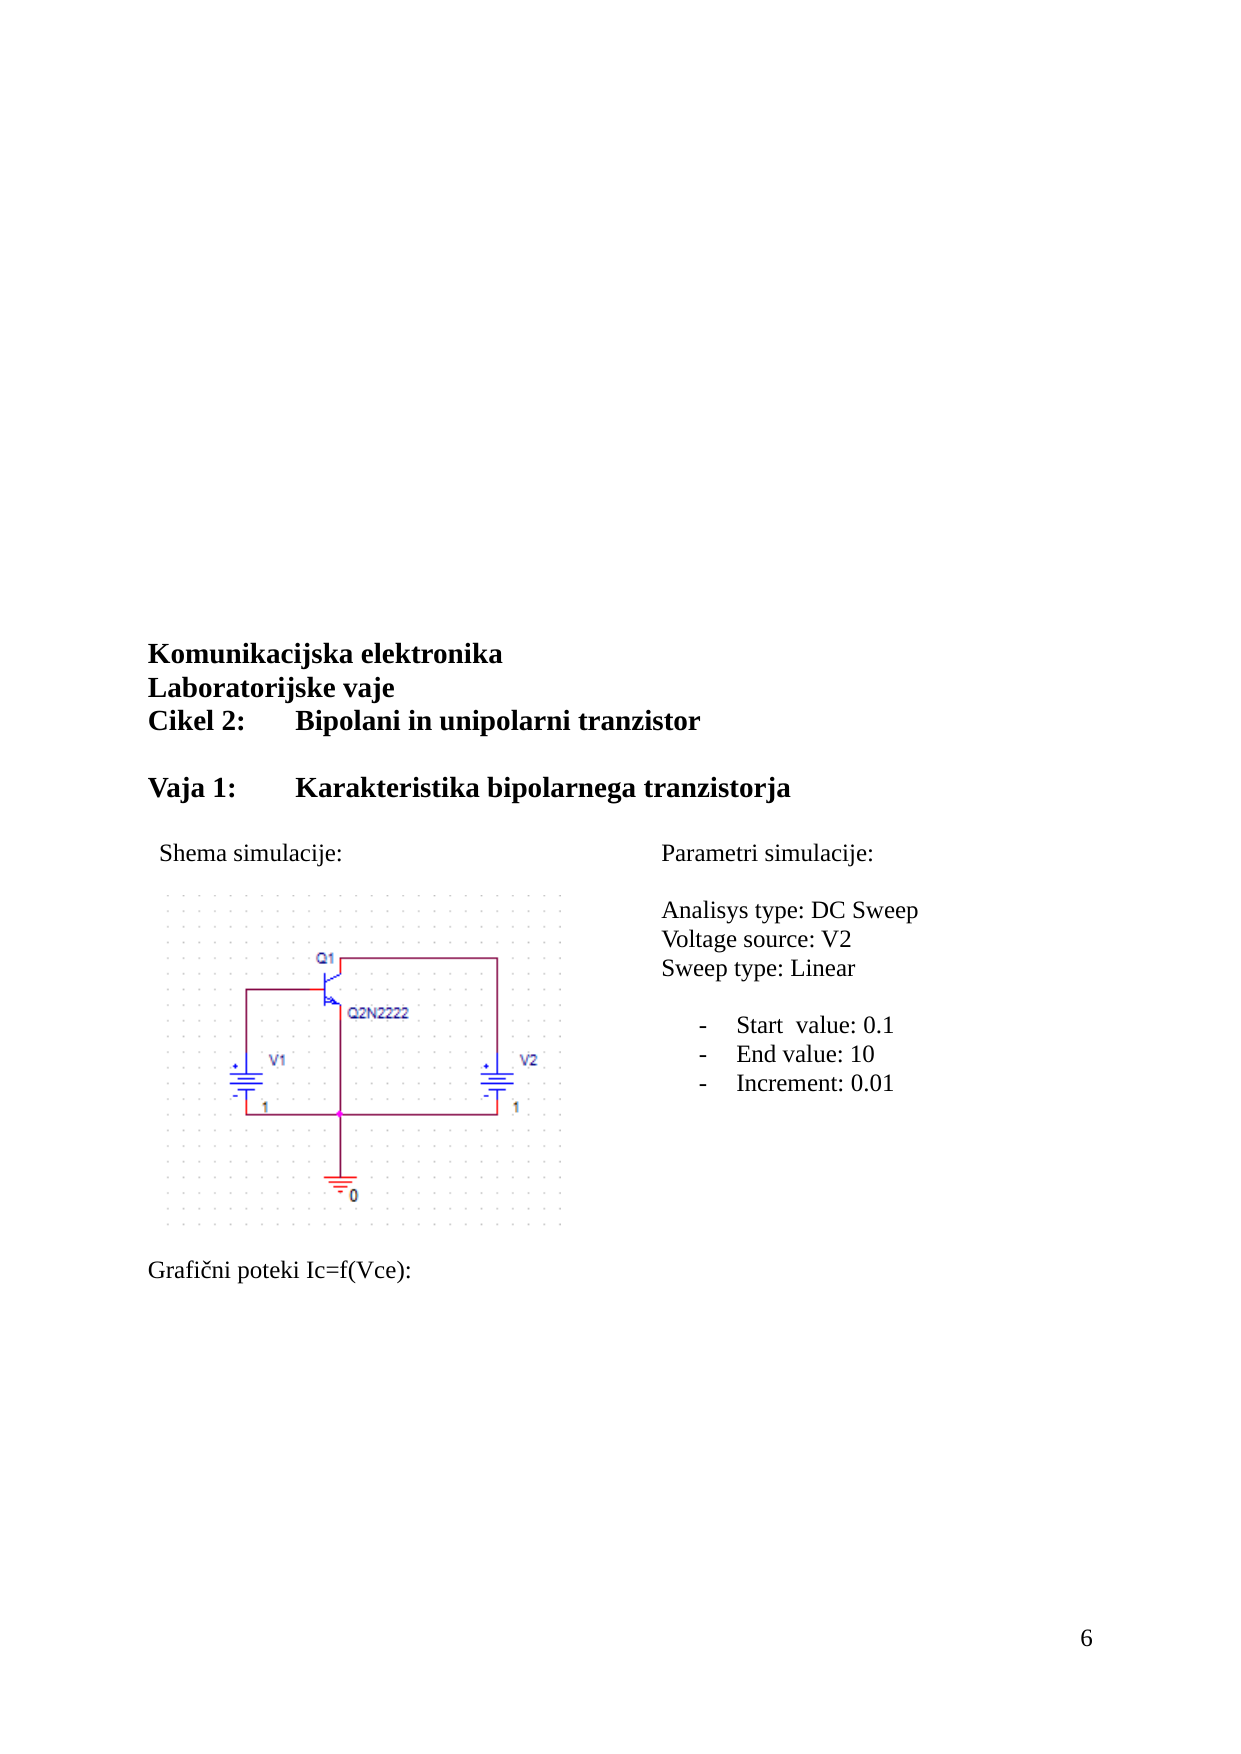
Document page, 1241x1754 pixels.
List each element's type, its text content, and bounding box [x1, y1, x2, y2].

table_header Parametri simulacije: Analisys type: DC Sweep Voltage source: V2 Sweep type: Linear Start value: 0.1 End value: 10 Increment: 0.01 [650, 838, 1137, 1226]
text Laboratorijske vaje [148, 670, 1093, 703]
text Grafični poteki Ic=f(Vce): [148, 1255, 1093, 1284]
text Vaja 1: Karakteristika bipolarnega tranzistorja [148, 771, 1093, 804]
text Cikel 2: Bipolani in unipolarni tranzistor [148, 703, 1093, 737]
table_header Shema simulacije: [148, 838, 650, 1226]
text Komunikacijska elektronika [148, 636, 1093, 670]
picture [158, 895, 561, 1227]
